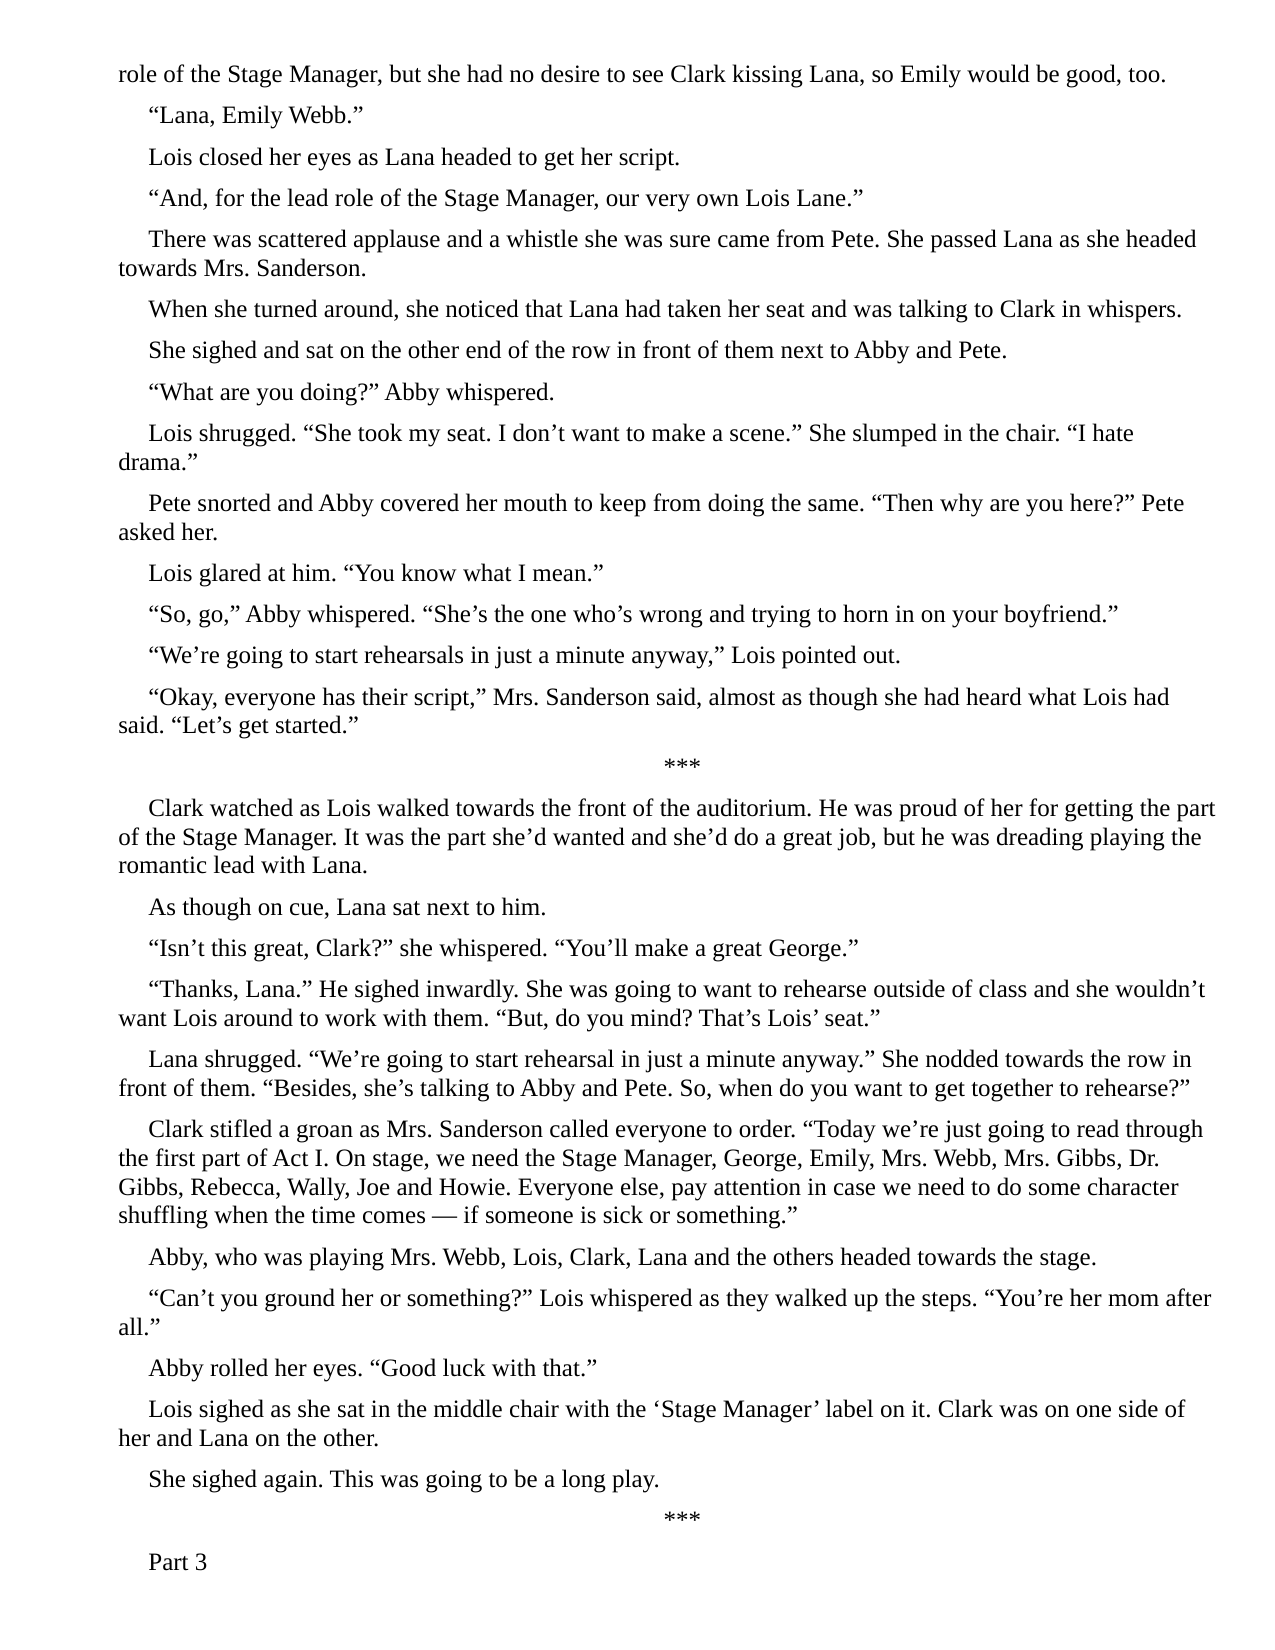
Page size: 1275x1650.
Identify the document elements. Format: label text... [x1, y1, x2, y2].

text As though on cue, Lana sat next to him. [118, 892, 1216, 920]
text Abby rolled her eyes. “Good luck with that.” [118, 1353, 1216, 1382]
text Lois closed her eyes as Lana headed to get her script. [118, 142, 1216, 170]
text Part 3 [118, 1547, 1216, 1575]
text *** [118, 752, 1216, 780]
text role of the Stage Manager, but she had no desire to see Clark kissing Lana, so Emily would be good, too. [118, 59, 1216, 88]
text Lois shrugged. “She took my seat. I don’t want to make a scene.” She slumped in the chair. “I hate drama.” [118, 418, 1216, 475]
text She sighed again. This was going to be a long play. [118, 1464, 1216, 1493]
text “So, go,” Abby whispered. “She’s the one who’s wrong and trying to horn in on your boyfriend.” [118, 599, 1216, 628]
text Lois sighed as she sat in the middle chair with the ‘Stage Manager’ label on it. Clark was on one side of her and Lana on the other. [118, 1394, 1216, 1452]
text When she turned around, she noticed that Lana had taken her seat and was talking to Clark in whispers. [118, 294, 1216, 323]
text “Thanks, Lana.” He sighed inwardly. She was going to want to rehearse outside of class and she wouldn’t want Lois around to work with them. “But, do you mind? That’s Lois’ seat.” [118, 974, 1216, 1032]
text Pete snorted and Abby covered her mouth to keep from doing the same. “Then why are you here?” Pete asked her. [118, 488, 1216, 545]
text “Can’t you ground her or something?” Lois whispered as they walked up the steps. “You’re her mom after all.” [118, 1283, 1216, 1340]
text There was scattered applause and a whistle she was sure came from Pete. She passed Lana as she headed towards Mrs. Sanderson. [118, 224, 1216, 282]
text Clark stifled a groan as Mrs. Sanderson called everyone to order. “Today we’re just going to read through the first part of Act I. On stage, we need the Stage Manager, George, Emily, Mrs. Webb, Mrs. Gibbs, Dr. Gibbs, Rebecca, Wally, Joe and Howie. Everyone else, pay attention in case we need to do some character shuffling when the time comes — if someone is sick or something.” [118, 1114, 1216, 1229]
text “What are you doing?” Abby whispered. [118, 377, 1216, 405]
text Clark watched as Lois walked towards the front of the auditorium. He was proud of her for getting the part of the Stage Manager. It was the part she’d wanted and she’d do a great job, but he was dreading playing the romantic lead with Lana. [118, 793, 1216, 879]
text She sighed and sat on the other end of the row in front of them next to Abby and Pete. [118, 335, 1216, 364]
text Abby, who was playing Mrs. Webb, Lois, Clark, Lana and the others headed towards the stage. [118, 1242, 1216, 1270]
text Lana shrugged. “We’re going to start rehearsal in just a minute anyway.” She nodded towards the row in front of them. “Besides, she’s talking to Abby and Pete. So, when do you want to get together to rehearse?” [118, 1044, 1216, 1102]
text “And, for the lead role of the Stage Manager, our very own Lois Lane.” [118, 183, 1216, 212]
text “Isn’t this great, Clark?” she whispered. “You’ll make a great George.” [118, 933, 1216, 962]
text *** [118, 1505, 1216, 1534]
text Lois glared at him. “You know what I mean.” [118, 558, 1216, 587]
text “Okay, everyone has their script,” Mrs. Sanderson said, almost as though she had heard what Lois had said. “Let’s get started.” [118, 682, 1216, 739]
text “We’re going to start rehearsals in just a minute anyway,” Lois pointed out. [118, 640, 1216, 669]
text “Lana, Emily Webb.” [118, 100, 1216, 129]
